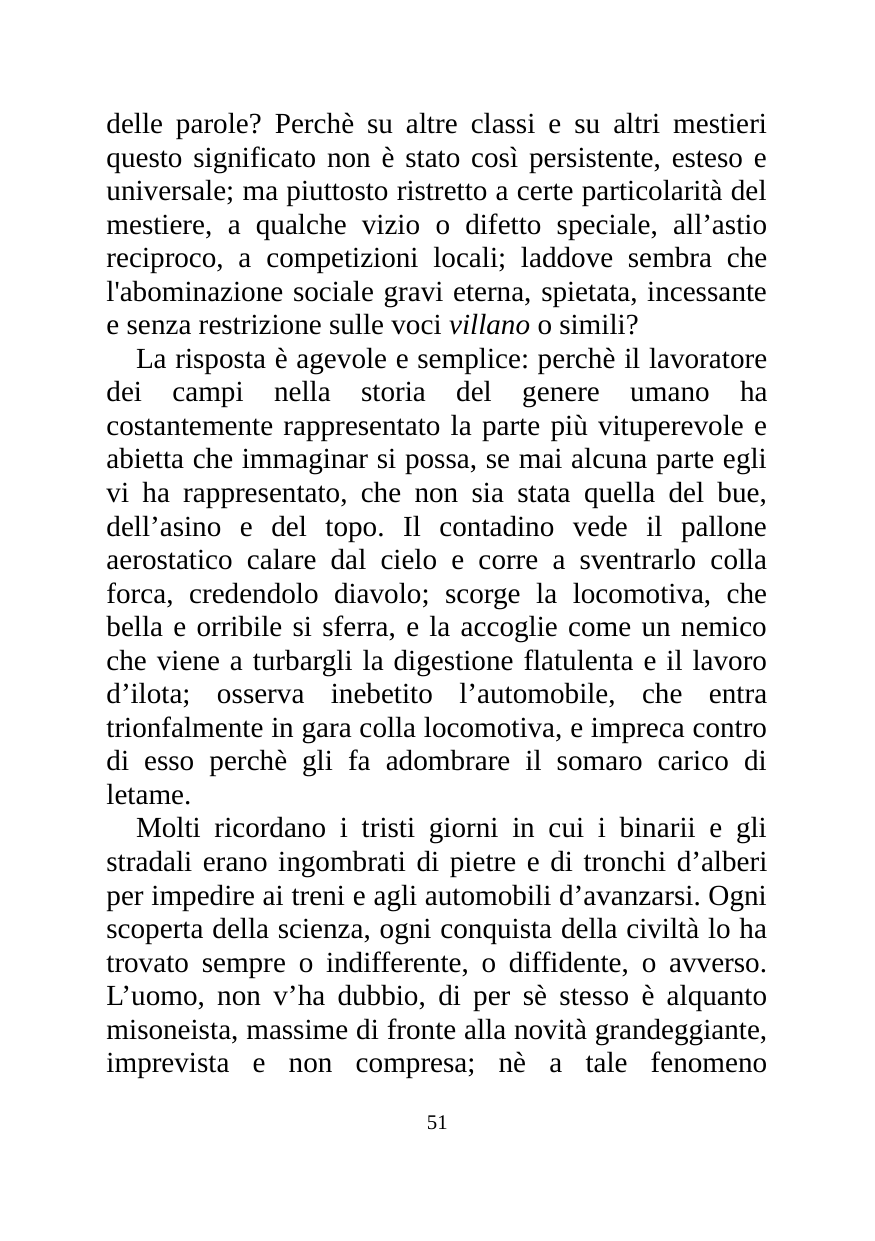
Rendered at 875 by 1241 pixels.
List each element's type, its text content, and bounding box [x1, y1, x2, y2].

text Molti ricordano i tristi giorni in cui i binarii e gli stradali erano ingombrati di pietre e di tronchi d’alberi per impedire ai treni e agli automobili d’avanzarsi. Ogni scoperta della scienza, ogni conquista della civiltà lo ha trovato sempre o indifferente, o diffidente, o avverso. L’uomo, non v’ha dubbio, di per sè stesso è alquanto misoneista, massime di fronte alla novità grandeggiante, imprevista e non compresa; nè a tale fenomeno [106, 811, 768, 1079]
text delle parole? Perchè su altre classi e su altri mestieri questo significato non è stato così persistente, esteso e universale; ma piuttosto ristretto a certe particolarità del mestiere, a qualche vizio o difetto speciale, all’astio reciproco, a competizioni locali; laddove sembra che l'abominazione sociale gravi eterna, spietata, incessante e senza restrizione sulle voci villano o simili? [106, 106, 768, 341]
text La risposta è agevole e semplice: perchè il lavoratore dei campi nella storia del genere umano ha costantemente rappresentato la parte più vituperevole e abietta che immaginar si possa, se mai alcuna parte egli vi ha rappresentato, che non sia stata quella del bue, dell’asino e del topo. Il contadino vede il pallone aerostatico calare dal cielo e corre a sventrarlo colla forca, credendolo diavolo; scorge la locomotiva, che bella e orribile si sferra, e la accoglie come un nemico che viene a turbargli la digestione flatulenta e il lavoro d’ilota; osserva inebetito l’automobile, che entra trionfalmente in gara colla locomotiva, e impreca contro di esso perchè gli fa adombrare il somaro carico di letame. [106, 341, 768, 811]
